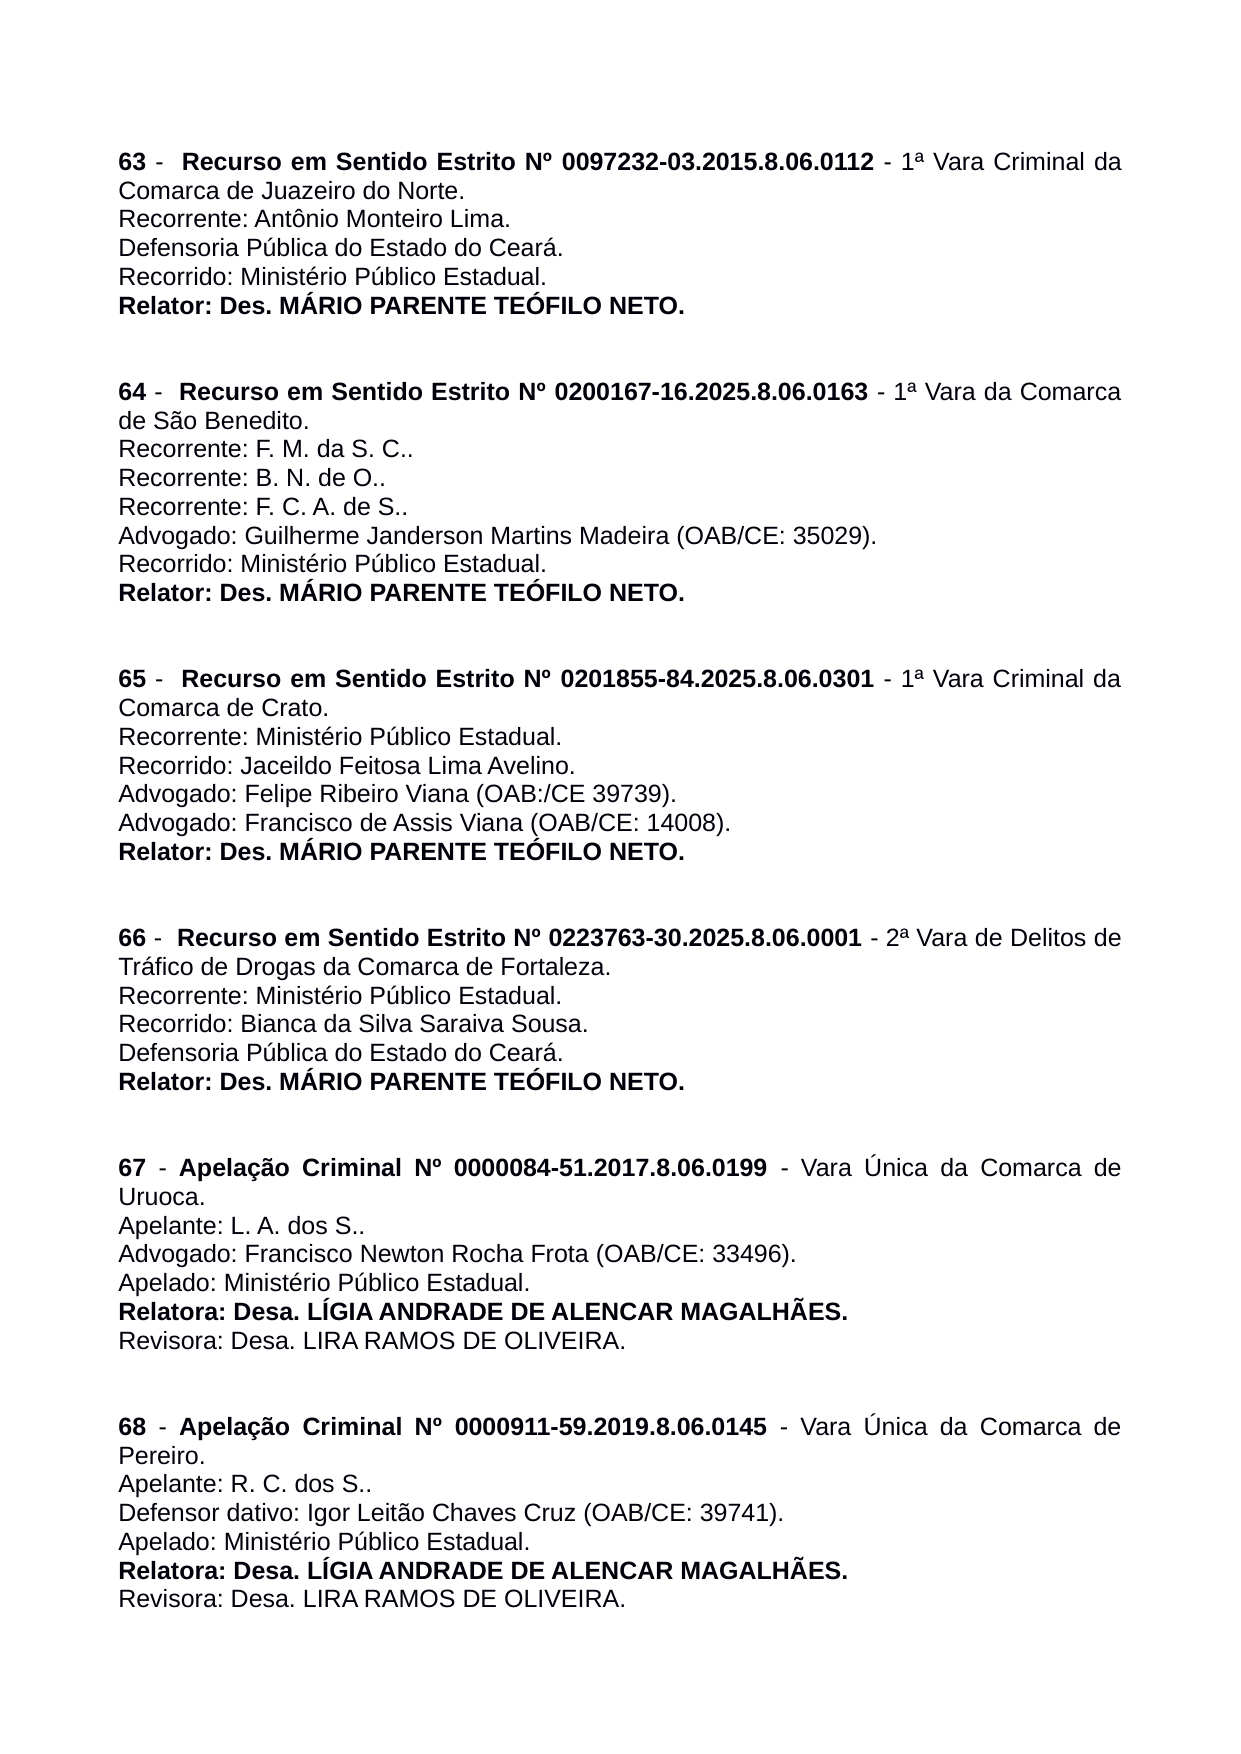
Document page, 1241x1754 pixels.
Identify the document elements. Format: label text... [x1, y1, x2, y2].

text Recorrido: Ministério Público Estadual. [118, 262, 1122, 291]
text Advogado: Francisco de Assis Viana (OAB/CE: 14008). [118, 808, 1122, 837]
text Apelante: L. A. dos S.. [118, 1211, 1122, 1239]
text Apelante: R. C. dos S.. [118, 1469, 1122, 1498]
text Recorrente: Antônio Monteiro Lima. [118, 204, 1122, 233]
text Apelado: Ministério Público Estadual. [118, 1268, 1122, 1297]
text Apelado: Ministério Público Estadual. [118, 1527, 1122, 1556]
text Relator: Des. MÁRIO PARENTE TEÓFILO NETO. [118, 291, 1122, 319]
text Advogado: Francisco Newton Rocha Frota (OAB/CE: 33496). [118, 1239, 1122, 1268]
text 67 - Apelação Criminal Nº 0000084-51.2017.8.06.0199 - Vara Única da Comarca de Uruoca. [118, 1153, 1122, 1211]
text Defensoria Pública do Estado do Ceará. [118, 1038, 1122, 1067]
text Advogado: Guilherme Janderson Martins Madeira (OAB/CE: 35029). [118, 521, 1122, 549]
text Relatora: Desa. LÍGIA ANDRADE DE ALENCAR MAGALHÃES. [118, 1556, 1122, 1584]
text Recorrente: B. N. de O.. [118, 463, 1122, 492]
text Recorrido: Bianca da Silva Saraiva Sousa. [118, 1009, 1122, 1038]
text Relatora: Desa. LÍGIA ANDRADE DE ALENCAR MAGALHÃES. [118, 1297, 1122, 1326]
text Recorrente: F. M. da S. C.. [118, 434, 1122, 463]
text Recorrente: Ministério Público Estadual. [118, 722, 1122, 751]
text Relator: Des. MÁRIO PARENTE TEÓFILO NETO. [118, 578, 1122, 607]
text Defensoria Pública do Estado do Ceará. [118, 233, 1122, 262]
text Recorrente: F. C. A. de S.. [118, 492, 1122, 521]
text 64 - Recurso em Sentido Estrito Nº 0200167-16.2025.8.06.0163 - 1ª Vara da Comarca de São Benedito. [118, 377, 1122, 434]
text Recorrido: Ministério Público Estadual. [118, 549, 1122, 578]
text Defensor dativo: Igor Leitão Chaves Cruz (OAB/CE: 39741). [118, 1498, 1122, 1527]
text 68 - Apelação Criminal Nº 0000911-59.2019.8.06.0145 - Vara Única da Comarca de Pereiro. [118, 1412, 1122, 1469]
text Relator: Des. MÁRIO PARENTE TEÓFILO NETO. [118, 1067, 1122, 1096]
text Revisora: Desa. LIRA RAMOS DE OLIVEIRA. [118, 1584, 1122, 1613]
text 66 - Recurso em Sentido Estrito Nº 0223763-30.2025.8.06.0001 - 2ª Vara de Delitos de Tráfico de Drogas da Comarca de Fortaleza. [118, 923, 1122, 981]
text Revisora: Desa. LIRA RAMOS DE OLIVEIRA. [118, 1326, 1122, 1354]
text Recorrido: Jaceildo Feitosa Lima Avelino. [118, 751, 1122, 779]
text 65 - Recurso em Sentido Estrito Nº 0201855-84.2025.8.06.0301 - 1ª Vara Criminal da Comarca de Crato. [118, 664, 1122, 722]
text Recorrente: Ministério Público Estadual. [118, 981, 1122, 1009]
text Relator: Des. MÁRIO PARENTE TEÓFILO NETO. [118, 837, 1122, 866]
text 63 - Recurso em Sentido Estrito Nº 0097232-03.2015.8.06.0112 - 1ª Vara Criminal da Comarca de Juazeiro do Norte. [118, 147, 1122, 204]
text Advogado: Felipe Ribeiro Viana (OAB:/CE 39739). [118, 779, 1122, 808]
